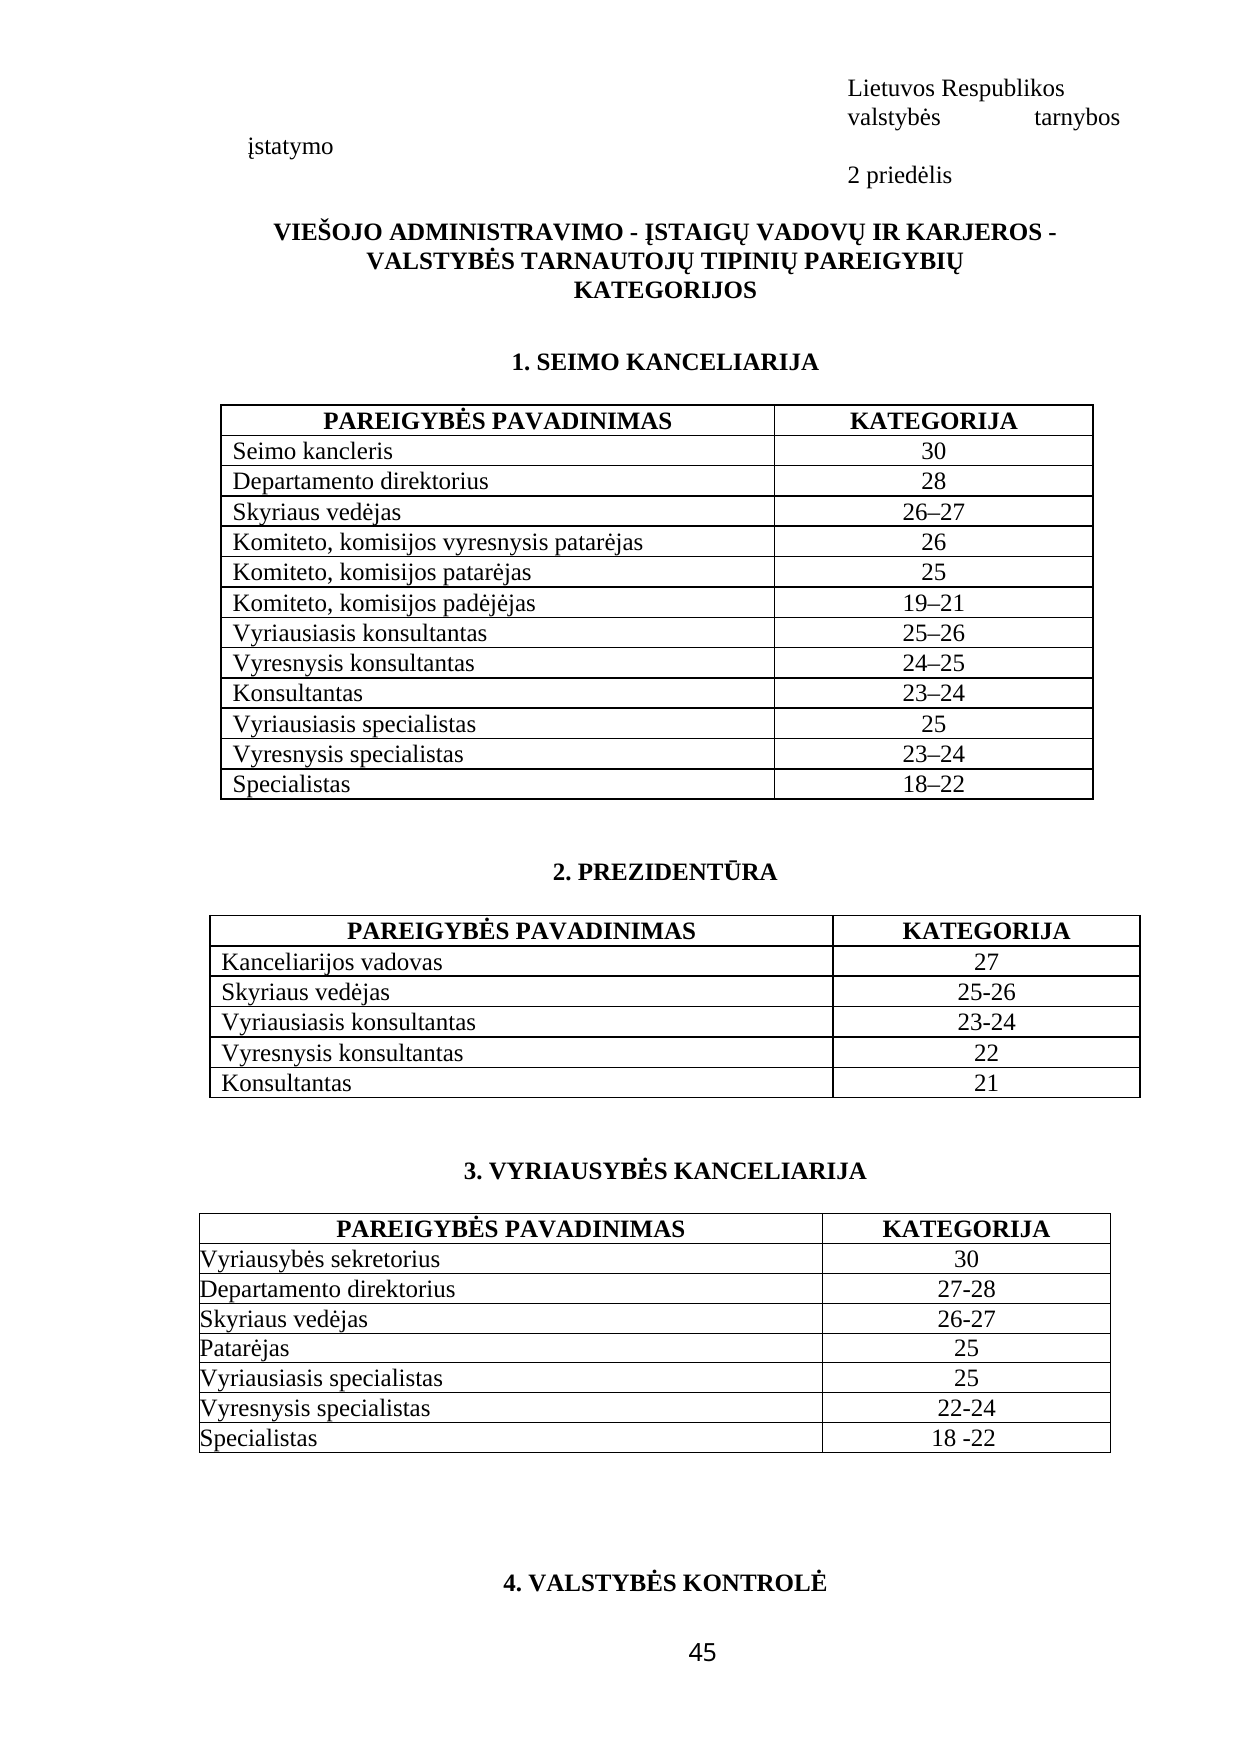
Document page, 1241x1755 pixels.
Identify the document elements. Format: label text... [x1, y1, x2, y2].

table_header pareigybės pavadinimas [211, 916, 832, 945]
table_cell 21 [834, 1068, 1139, 1097]
table_cell Komiteto, komisijos padėjėjas [222, 588, 774, 616]
table_cell 23–24 [775, 679, 1092, 707]
table_cell Vyriausiasis specialistas [200, 1363, 822, 1392]
table_cell Seimo kancleris [222, 436, 774, 465]
table_cell 25-26 [834, 977, 1139, 1006]
table_cell 25 [823, 1363, 1110, 1392]
table_cell Skyriaus vedėjas [200, 1304, 822, 1332]
text 2. PrezidentŪRA [210, 857, 1120, 886]
table_cell 25 [775, 557, 1092, 586]
table_cell Vyriausiasis konsultantas [222, 618, 774, 647]
text Lietuvos Respublikos [247, 73, 1120, 102]
table_cell Vyresnysis specialistas [200, 1393, 822, 1422]
table_header Pareigybės pavadinimas [200, 1214, 822, 1243]
table_header kategorija [775, 406, 1092, 434]
table_cell 26–27 [775, 497, 1092, 525]
table_cell Specialistas [200, 1423, 822, 1452]
table_cell Skyriaus vedėjas [222, 497, 774, 525]
table_cell Specialistas [222, 770, 774, 798]
table_cell 22 [834, 1038, 1139, 1066]
text 1. Seimo kanceliarija [210, 347, 1120, 375]
table_header kategorija [834, 916, 1139, 945]
table_cell Vyriausybės sekretorius [200, 1244, 822, 1273]
table_cell 18–22 [775, 770, 1092, 798]
text 2 priedėlis [247, 160, 1120, 188]
table_cell Skyriaus vedėjas [211, 977, 832, 1006]
table_cell 30 [775, 436, 1092, 465]
table_cell 22-24 [823, 1393, 1110, 1422]
table_cell 30 [823, 1244, 1110, 1273]
table_cell Patarėjas [200, 1334, 822, 1362]
table_cell 26 [775, 527, 1092, 556]
table_cell Vyriausiasis konsultantas [211, 1007, 832, 1036]
table_cell 25 [823, 1334, 1110, 1362]
table_cell Komiteto, komisijos patarėjas [222, 557, 774, 586]
table_cell Konsultantas [222, 679, 774, 707]
text 4. Valstybės kontrolė [210, 1568, 1120, 1596]
table_cell 27 [834, 947, 1139, 975]
table_header Kategorija [823, 1214, 1110, 1243]
table_cell 25–26 [775, 618, 1092, 647]
table_cell Komiteto, komisijos vyresnysis patarėjas [222, 527, 774, 556]
table_cell Departamento direktorius [222, 466, 774, 495]
table_cell Konsultantas [211, 1068, 832, 1097]
table_cell 27-28 [823, 1274, 1110, 1303]
text KATEGORIJOS [210, 275, 1120, 303]
table_cell 23–24 [775, 739, 1092, 768]
table_cell 19–21 [775, 588, 1092, 616]
table_cell Vyriausiasis specialistas [222, 709, 774, 738]
table_cell 23-24 [834, 1007, 1139, 1036]
table_cell 25 [775, 709, 1092, 738]
table_cell 24–25 [775, 648, 1092, 677]
table_header pareigybės pavadinimas [222, 406, 774, 434]
table_cell 28 [775, 466, 1092, 495]
table_cell 18 -22 [823, 1423, 1110, 1452]
text 3. VYRIAUSYBĖS KANCELIARIJA [210, 1156, 1120, 1184]
table_cell Vyresnysis specialistas [222, 739, 774, 768]
text VIEŠOJO ADMINISTRAVIMO - ĮSTAIGŲ VADOVŲ IR KARJEROS - VALSTYBĖS TARNAUTOJŲ TIPINIŲ PAREIGYBIŲ [210, 217, 1120, 275]
text valstybės tarnybos įstatymo [247, 102, 1120, 160]
table_cell Vyresnysis konsultantas [222, 648, 774, 677]
table_cell Vyresnysis konsultantas [211, 1038, 832, 1066]
table_cell 26-27 [823, 1304, 1110, 1332]
table_cell Departamento direktorius [200, 1274, 822, 1303]
table_cell Kanceliarijos vadovas [211, 947, 832, 975]
